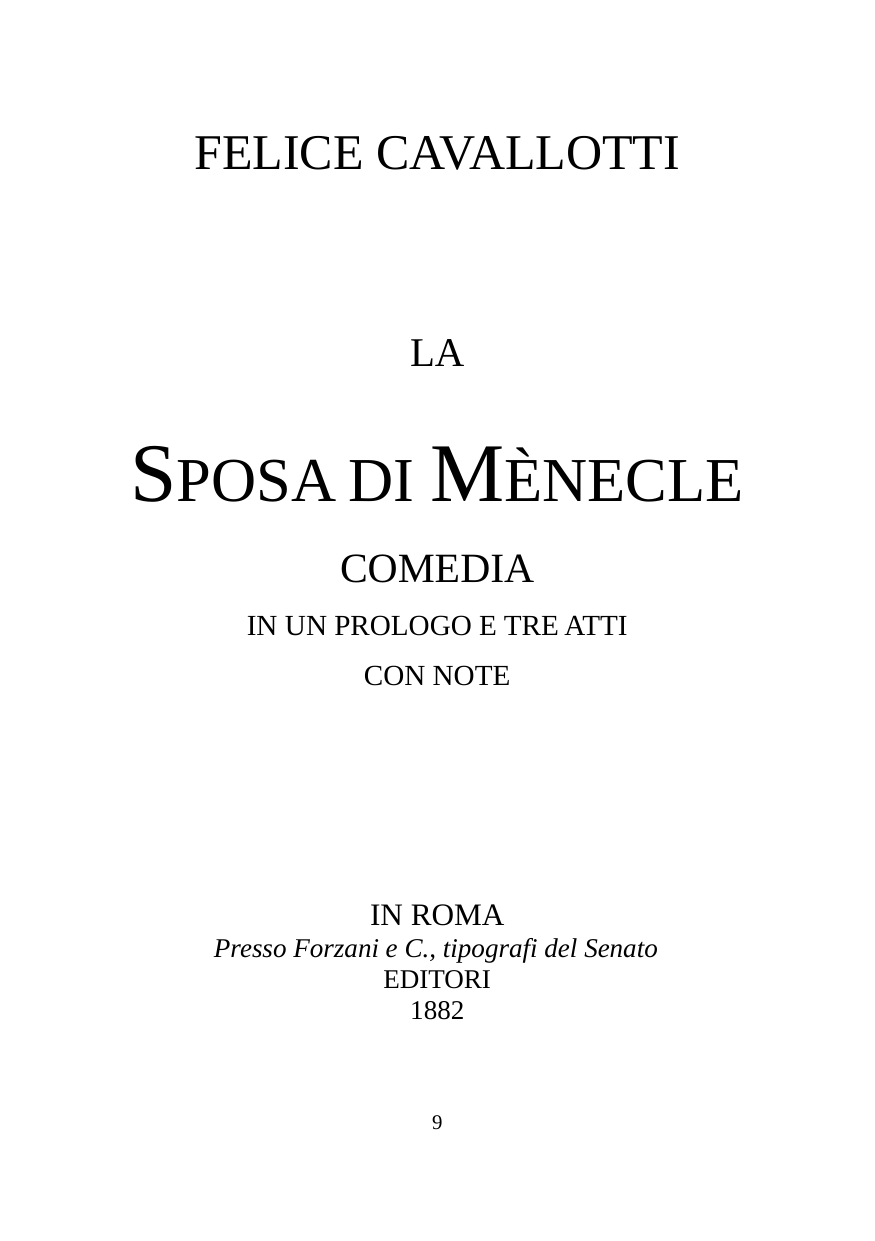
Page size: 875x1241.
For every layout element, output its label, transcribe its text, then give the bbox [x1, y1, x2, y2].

text FELICE CAVALLOTTI [106, 123, 768, 180]
text IN ROMA Presso Forzani e C., tipografi del Senato EDITORI 1882 [106, 896, 768, 1026]
subtitle LA SPOSA DI MÈNECLE COMEDIA IN UN PROLOGO E TRE ATTI CON NOTE [106, 328, 768, 692]
